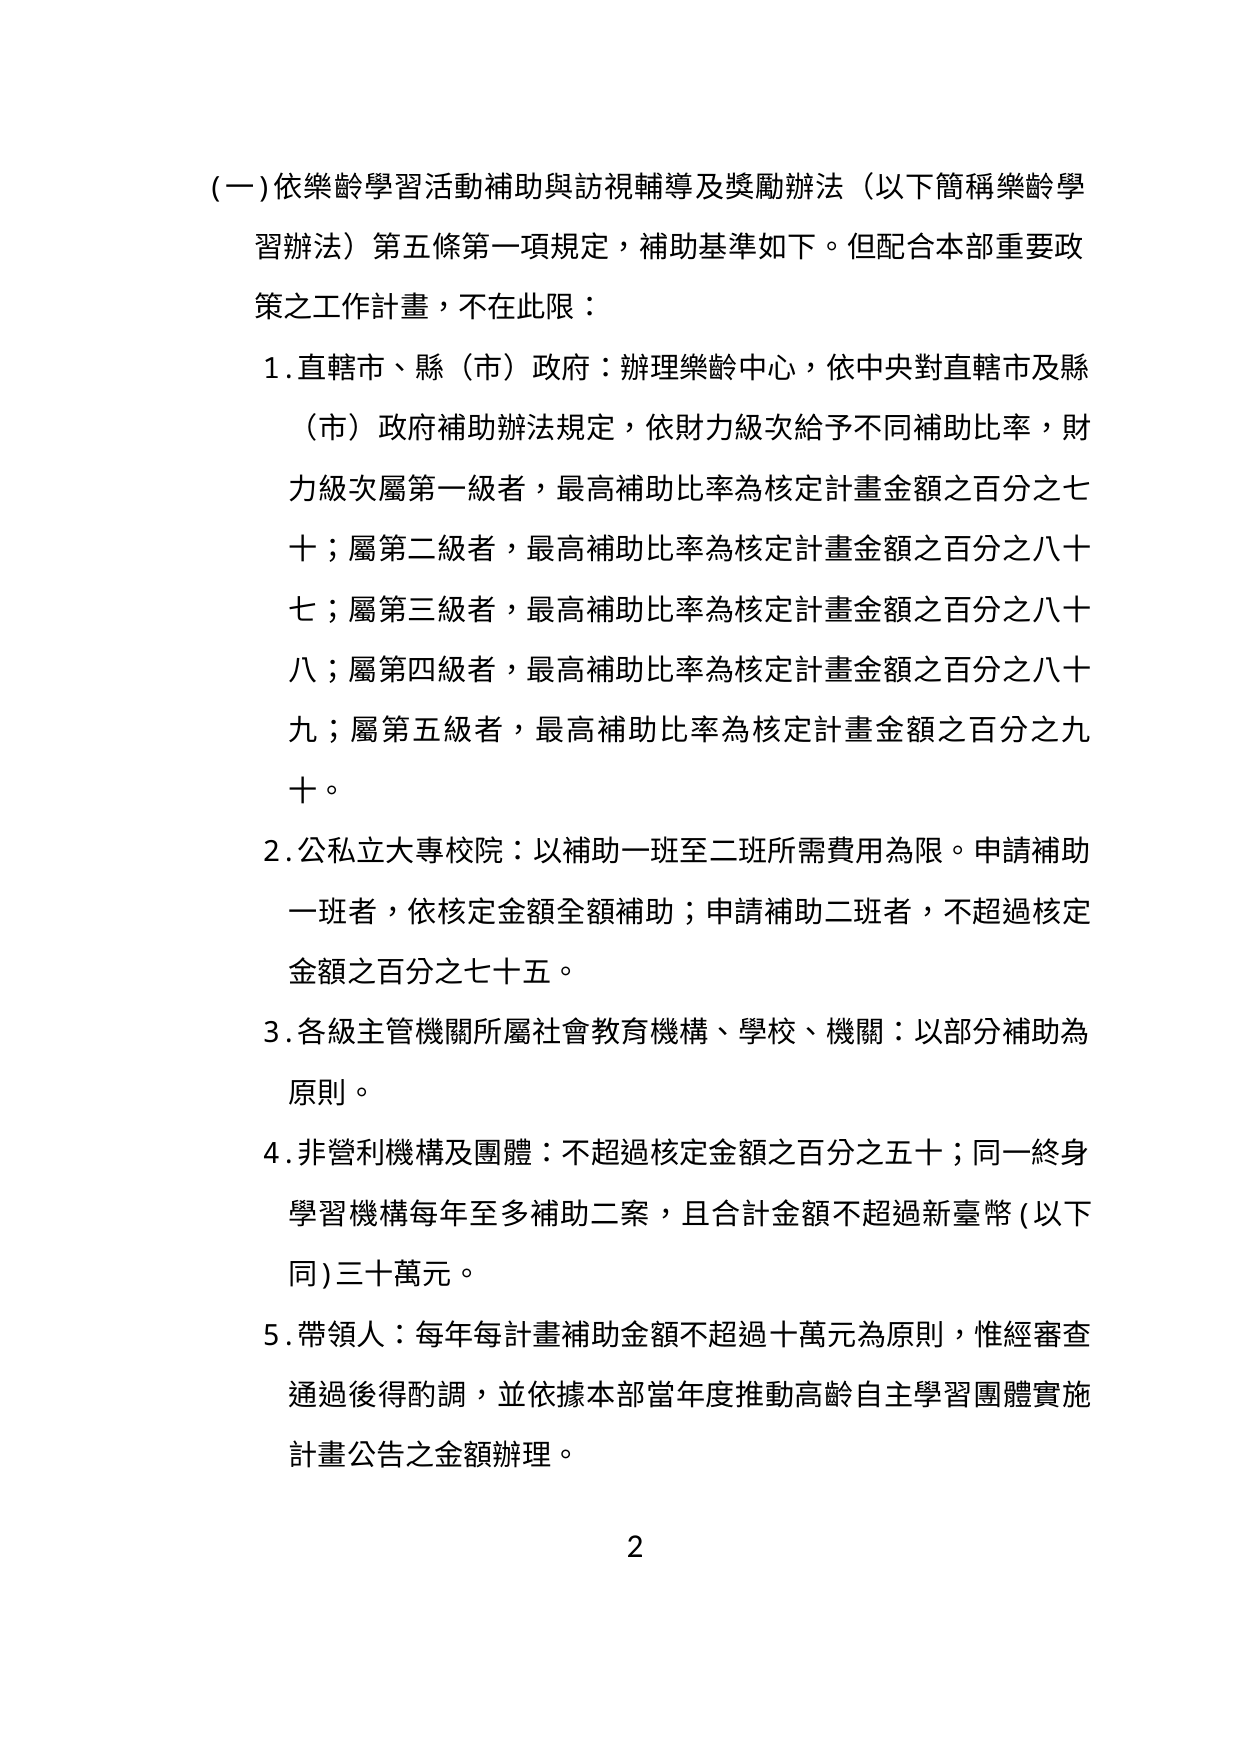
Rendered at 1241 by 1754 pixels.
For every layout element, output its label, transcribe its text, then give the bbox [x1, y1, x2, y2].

text 4.非營利機構及團體：不超過核定金額之百分之五十；同一終身學習機構每年至多補助二案，且合計金額不超過新臺幣(以下同)三十萬元。 [245, 1115, 1093, 1297]
text 1.直轄市、縣（市）政府：辦理樂齡中心，依中央對直轄市及縣（市）政府補助辦法規定，依財力級次給予不同補助比率，財力級次屬第一級者，最高補助比率為核定計畫金額之百分之七十；屬第二級者，最高補助比率為核定計畫金額之百分之八十七；屬第三級者，最高補助比率為核定計畫金額之百分之八十八；屬第四級者，最高補助比率為核定計畫金額之百分之八十九；屬第五級者，最高補助比率為核定計畫金額之百分之九十。 [245, 330, 1093, 813]
text 3.各級主管機關所屬社會教育機構、學校、機關：以部分補助為原則。 [245, 994, 1093, 1115]
text 5.帶領人：每年每計畫補助金額不超過十萬元為原則，惟經審查通過後得酌調，並依據本部當年度推動高齡自主學習團體實施計畫公告之金額辦理。 [245, 1297, 1093, 1478]
text (一)依樂齡學習活動補助與訪視輔導及獎勵辦法（以下簡稱樂齡學習辦法）第五條第一項規定，補助基準如下。但配合本部重要政策之工作計畫，不在此限： [207, 149, 1087, 330]
text 2.公私立大專校院：以補助一班至二班所需費用為限。申請補助一班者，依核定金額全額補助；申請補助二班者，不超過核定金額之百分之七十五。 [245, 813, 1093, 994]
